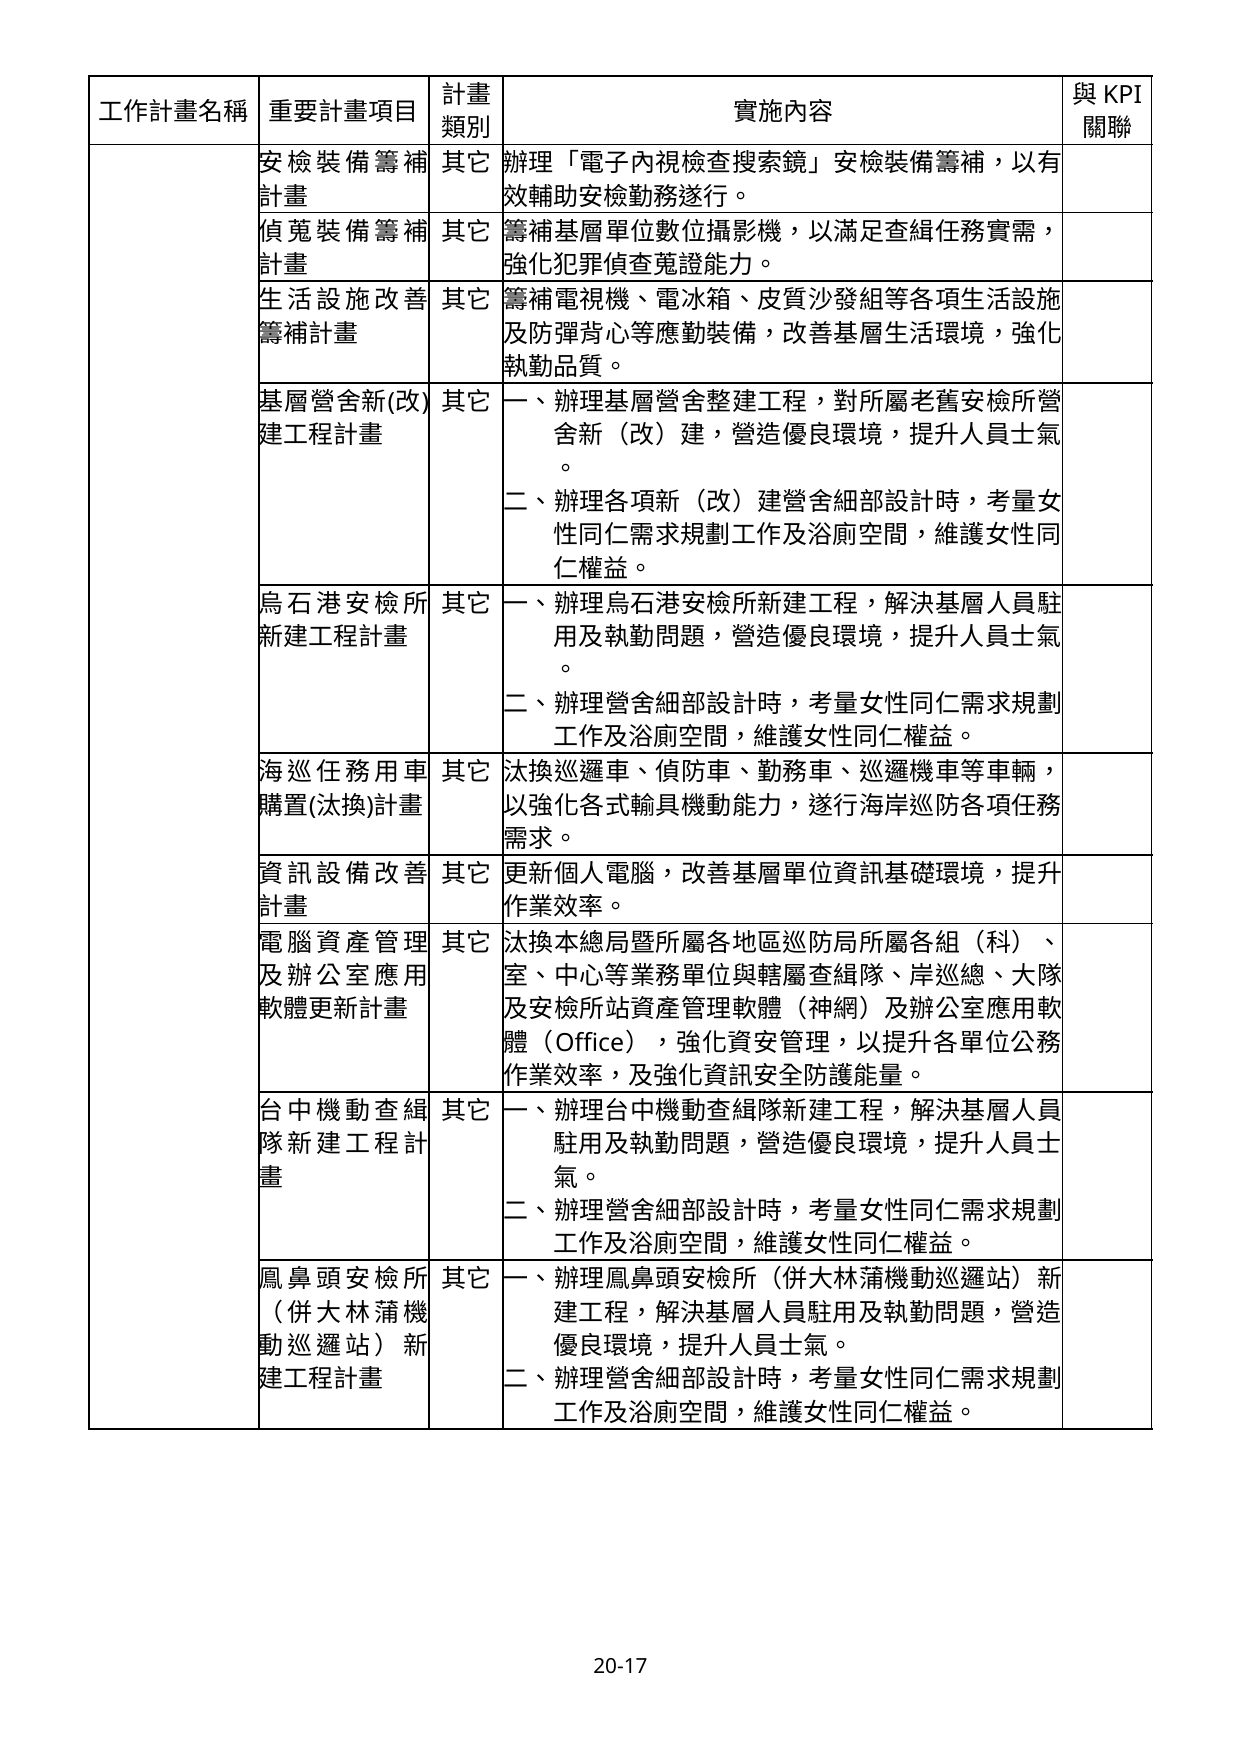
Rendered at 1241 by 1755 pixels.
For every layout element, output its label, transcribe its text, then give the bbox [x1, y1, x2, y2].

table_cell 電腦資產管理及辦公室應用軟體更新計畫 [260, 924, 428, 1091]
table_cell [1063, 856, 1151, 922]
table_header 重要計畫項目 [260, 77, 428, 143]
table_cell 一、辦理台中機動查緝隊新建工程，解決基層人員駐用及執勤問題，營造優良環境，提升人員士氣。 二、辦理營舍細部設計時，考量女性同仁需求規劃工作及浴廁空間，維護女性同仁權益。 [504, 1093, 1062, 1259]
table_cell 其它 [430, 1093, 502, 1259]
table_header 與KPI關聯 [1063, 77, 1151, 143]
table_cell 其它 [430, 384, 502, 584]
table_cell 汰換本總局暨所屬各地區巡防局所屬各組（科）、室、中心等業務單位與轄屬查緝隊、岸巡總、大隊及安檢所站資產管理軟體（神網）及辦公室應用軟體（Office），強化資安管理，以提升各單位公務作業效率，及強化資訊安全防護能量。 [504, 924, 1062, 1091]
table_cell [1063, 282, 1151, 382]
table_cell 籌補電視機、電冰箱、皮質沙發組等各項生活設施及防彈背心等應勤裝備，改善基層生活環境，強化執勤品質。 [504, 282, 1062, 382]
table_cell 鳯鼻頭安檢所（併大林蒲機動巡邏站）新建工程計畫 [260, 1261, 428, 1428]
table_cell 汰換巡邏車、偵防車、勤務車、巡邏機車等車輛，以強化各式輸具機動能力，遂行海岸巡防各項任務需求。 [504, 754, 1062, 854]
table_cell 一、辦理鳯鼻頭安檢所（併大林蒲機動巡邏站）新建工程，解決基層人員駐用及執勤問題，營造優良環境，提升人員士氣。 二、辦理營舍細部設計時，考量女性同仁需求規劃工作及浴廁空間，維護女性同仁權益。 [504, 1261, 1062, 1428]
table_header 工作計畫名稱 [90, 77, 258, 143]
table_cell [1063, 1093, 1151, 1259]
table_cell 偵蒐裝備籌補計畫 [260, 213, 428, 280]
table_header 實施內容 [504, 77, 1062, 143]
table_cell [1063, 384, 1151, 584]
table_cell 其它 [430, 586, 502, 752]
table_header 計畫類別 [430, 77, 502, 143]
table_cell [1063, 586, 1151, 752]
table_cell 其它 [430, 1261, 502, 1428]
table_cell 海巡任務用車購置(汰換)計畫 [260, 754, 428, 854]
table_cell 生活設施改善籌補計畫 [260, 282, 428, 382]
table_cell 一、辦理烏石港安檢所新建工程，解決基層人員駐用及執勤問題，營造優良環境，提升人員士氣。 二、辦理營舍細部設計時，考量女性同仁需求規劃工作及浴廁空間，維護女性同仁權益。 [504, 586, 1062, 752]
table_cell [1063, 1261, 1151, 1428]
table_cell 其它 [430, 856, 502, 922]
table_cell 其它 [430, 282, 502, 382]
table_cell [1063, 754, 1151, 854]
table_cell [90, 145, 258, 1428]
table_cell 其它 [430, 754, 502, 854]
table_cell 資訊設備改善計畫 [260, 856, 428, 922]
table_cell 其它 [430, 213, 502, 280]
table_cell 台中機動查緝隊新建工程計畫 [260, 1093, 428, 1259]
table_cell 其它 [430, 145, 502, 212]
table_cell 更新個人電腦，改善基層單位資訊基礎環境，提升作業效率。 [504, 856, 1062, 922]
table_cell 安檢裝備籌補計畫 [260, 145, 428, 212]
table_cell 烏石港安檢所新建工程計畫 [260, 586, 428, 752]
table_cell 其它 [430, 924, 502, 1091]
table_cell [1063, 924, 1151, 1091]
table_cell 辦理「電子內視檢查搜索鏡」安檢裝備籌補，以有效輔助安檢勤務遂行。 [504, 145, 1062, 212]
table_cell 籌補基層單位數位攝影機，以滿足查緝任務實需，強化犯罪偵查蒐證能力。 [504, 213, 1062, 280]
table_cell 基層營舍新(改)建工程計畫 [260, 384, 428, 584]
table_cell [1063, 213, 1151, 280]
table_cell [1063, 145, 1151, 212]
table_cell 一、辦理基層營舍整建工程，對所屬老舊安檢所營舍新（改）建，營造優良環境，提升人員士氣。 二、辦理各項新（改）建營舍細部設計時，考量女性同仁需求規劃工作及浴廁空間，維護女性同仁權益。 [504, 384, 1062, 584]
